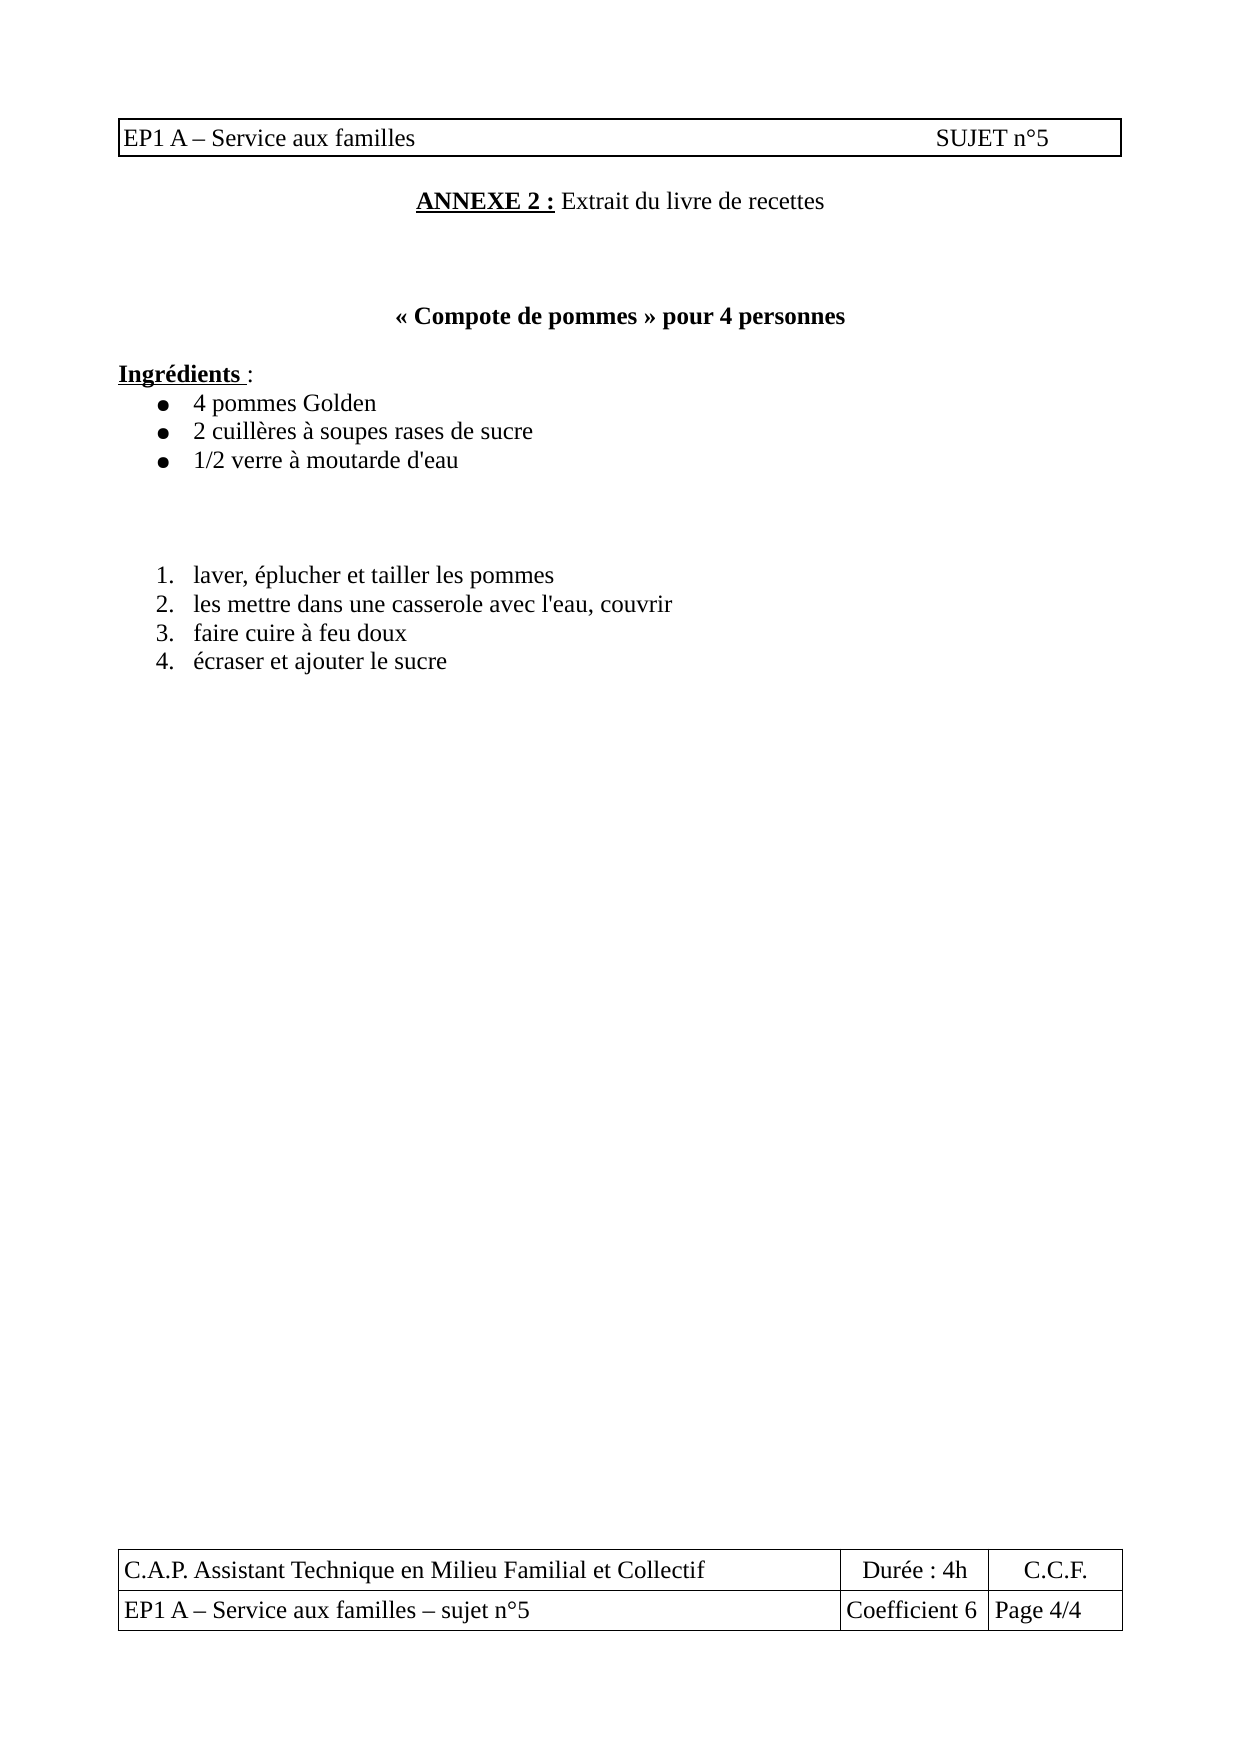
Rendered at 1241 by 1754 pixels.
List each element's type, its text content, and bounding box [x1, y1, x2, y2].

list 2 cuillères à soupes rases de sucre [156, 416, 1122, 445]
list faire cuire à feu doux [156, 618, 1122, 646]
list laver, éplucher et tailler les pommes [156, 560, 1122, 589]
list écraser et ajouter le sucre [156, 646, 1122, 675]
text ANNEXE 2 : Extrait du livre de recettes [118, 186, 1122, 215]
text « Compote de pommes » pour 4 personnes [118, 301, 1122, 330]
list les mettre dans une casserole avec l'eau, couvrir [156, 589, 1122, 618]
list 4 pommes Golden [156, 388, 1122, 416]
list 1/2 verre à moutarde d'eau [156, 445, 1122, 474]
text Ingrédients : [118, 359, 1122, 388]
